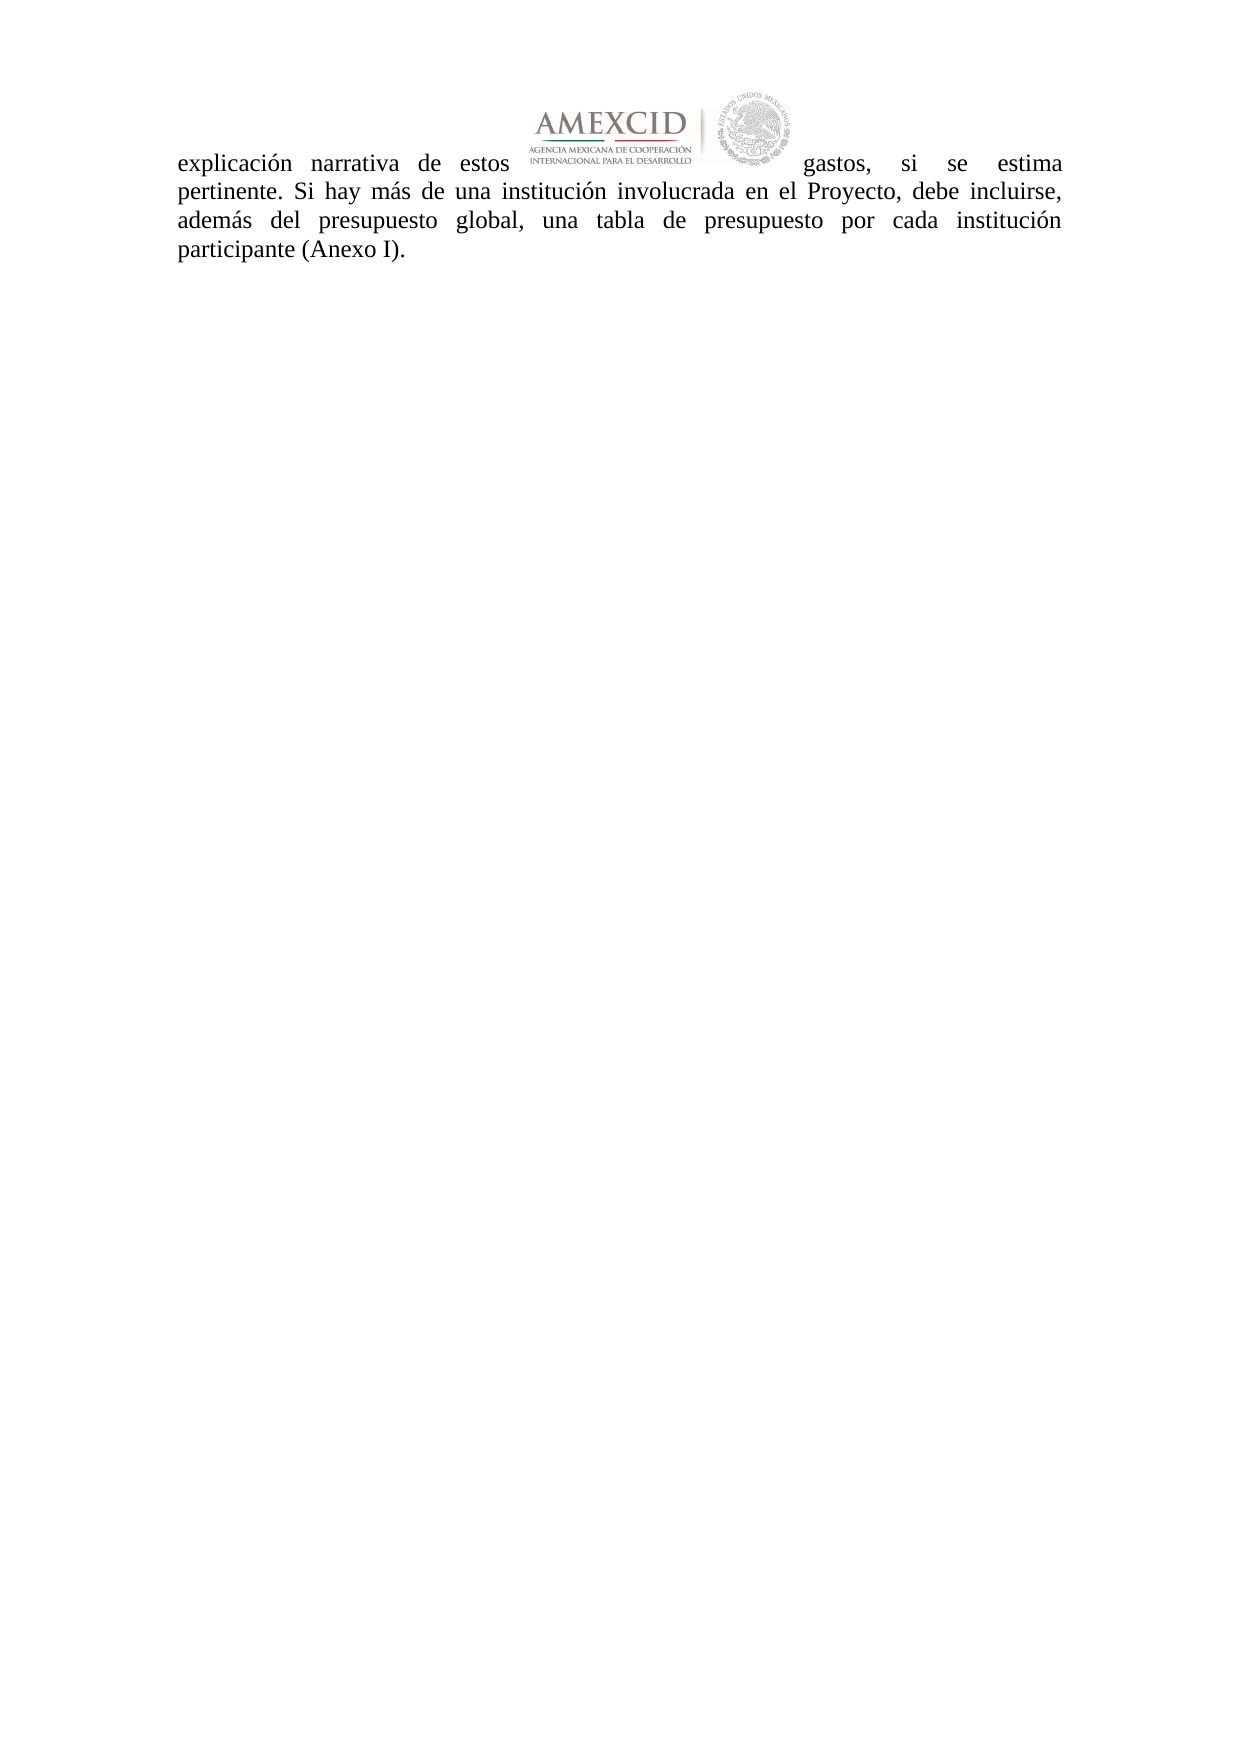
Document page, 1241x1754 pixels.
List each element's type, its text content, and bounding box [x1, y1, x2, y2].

list Todos los montos deben ser expresados en dólares. Se debe especificar todos los gastos involucrados para el logro de cada resultado y de cada actividad. Se puede adjuntar una explicación narrativa de estos gastos, si se estima pertinente. Si hay más de una institución involucrada en el Proyecto, debe incluirse, además del presupuesto global, una tabla de presupuesto por cada institución participante (Anexo I). [177, 148, 1063, 320]
picture [218, 92, 413, 173]
